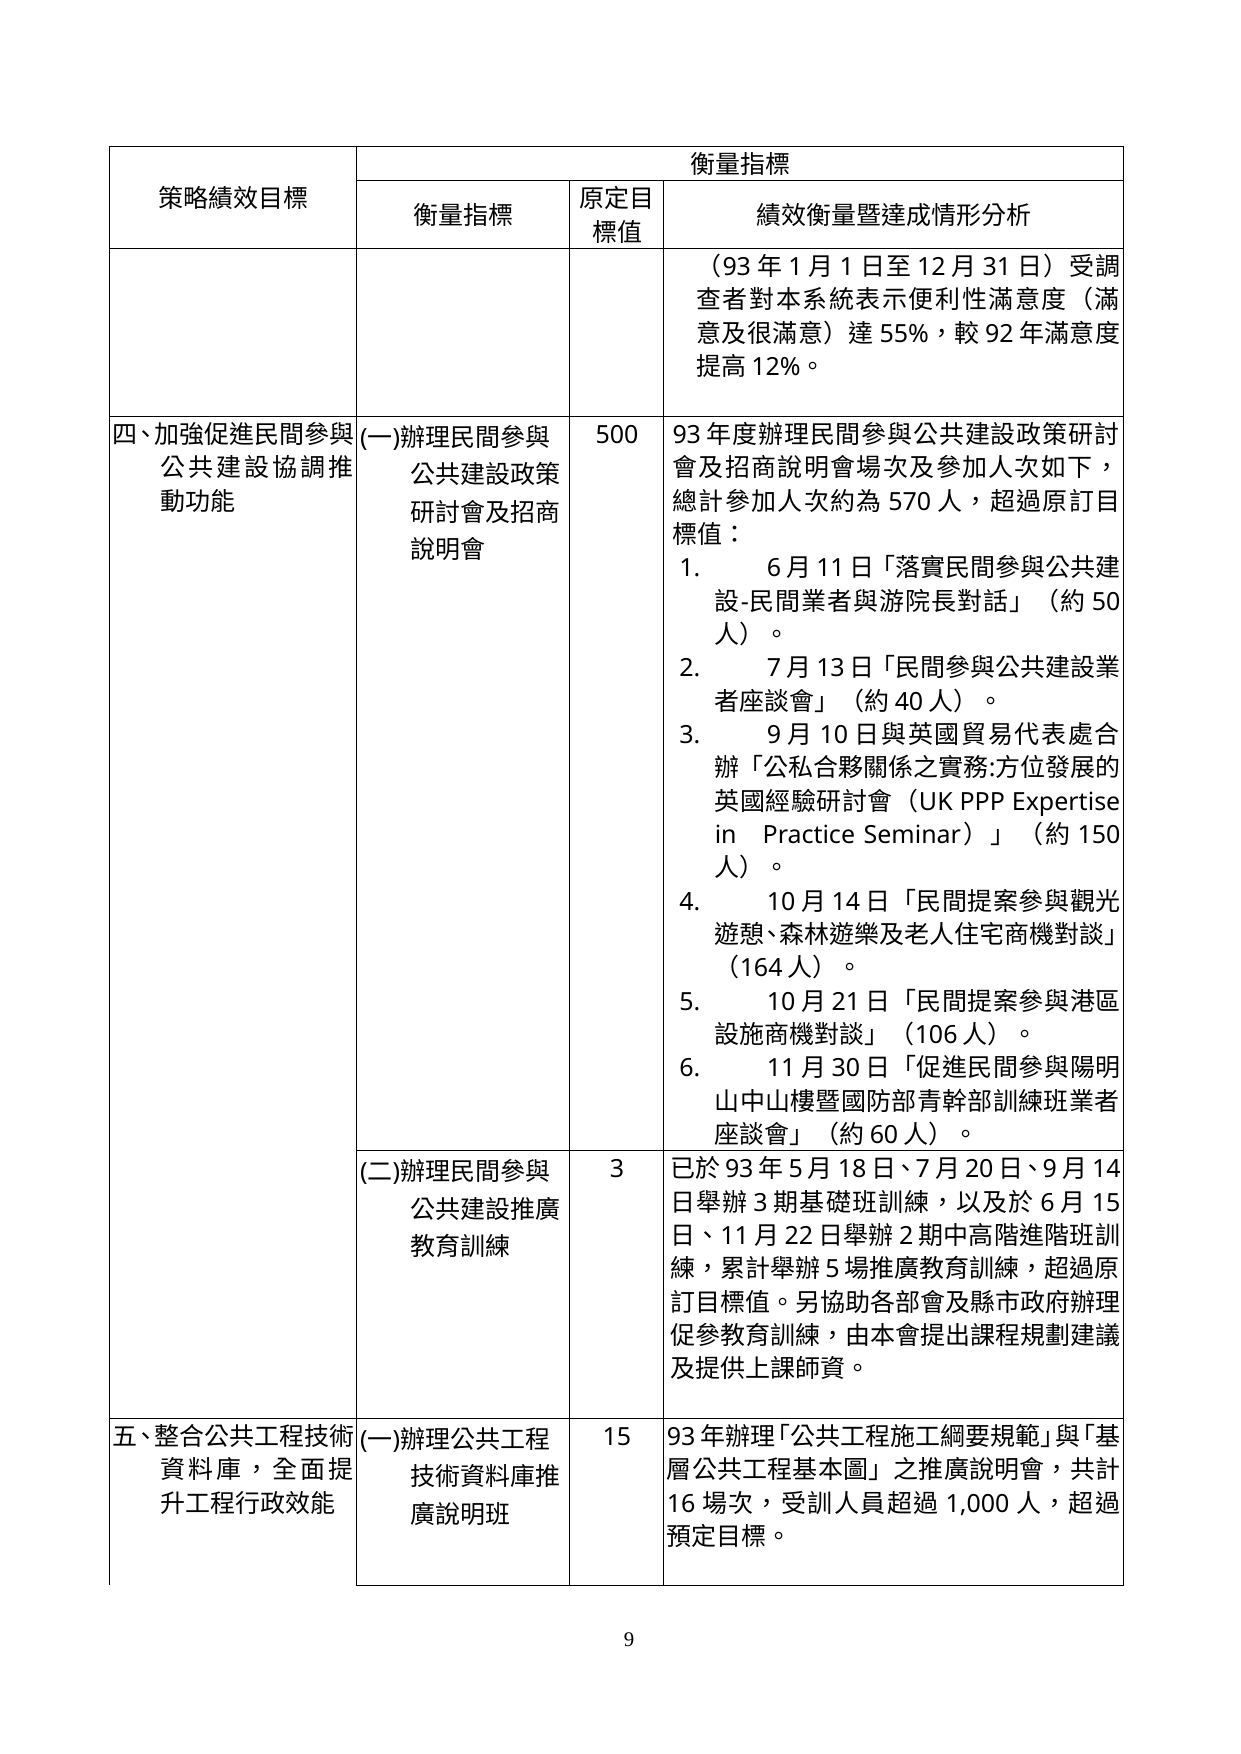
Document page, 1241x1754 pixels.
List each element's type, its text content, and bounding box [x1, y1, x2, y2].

table_cell 3 [570, 1151, 663, 1418]
table_cell 93年辦理「公共工程施工綱要規範」與「基層公共工程基本圖」之推廣說明會，共計16場次，受訓人員超過1,000人，超過預定目標。 [664, 1419, 1123, 1585]
table_cell （93年1月1日至12月31日）受調查者對本系統表示便利性滿意度（滿意及很滿意）達55%，較92年滿意度提高12%。 [664, 249, 1123, 416]
table_cell 已於93年5月18日、7月20日、9月14日舉辦3期基礎班訓練，以及於6月15日、11月22日舉辦2期中高階進階班訓練，累計舉辦5場推廣教育訓練，超過原訂目標值。另協助各部會及縣市政府辦理促參教育訓練，由本會提出課程規劃建議及提供上課師資。 [664, 1151, 1123, 1418]
table_cell [110, 1150, 356, 1418]
table_cell [570, 249, 663, 416]
table_header 策略績效目標 [110, 147, 356, 248]
table_cell 衡量指標 [357, 181, 569, 248]
table_cell [110, 249, 356, 416]
table_cell (一)辦理公共工程技術資料庫推廣說明班 [357, 1419, 569, 1585]
table_cell 原定目標值 [570, 181, 663, 248]
table_cell 五、整合公共工程技術資料庫，全面提升工程行政效能 [110, 1419, 356, 1585]
table_cell 績效衡量暨達成情形分析 [664, 181, 1123, 248]
table_header 衡量指標 [357, 147, 1123, 180]
table_cell 500 [570, 417, 663, 1150]
table_cell 15 [570, 1419, 663, 1585]
table_cell (二)辦理民間參與公共建設推廣教育訓練 [357, 1151, 569, 1418]
table_cell (一)辦理民間參與公共建設政策研討會及招商說明會 [357, 417, 569, 1150]
table_cell 四、加強促進民間參與公共建設協調推動功能 [110, 417, 356, 1150]
table_cell [357, 249, 569, 416]
table_cell 93年度辦理民間參與公共建設政策研討會及招商說明會場次及參加人次如下，總計參加人次約為570人，超過原訂目標值： 6月11日「落實民間參與公共建設-民間業者與游院長對話」（約50人）。 7月13日「民間參與公共建設業者座談會」（約40人）。 9月10日與英國貿易代表處合辦「公私合夥關係之實務:方位發展的英國經驗研討會（UK PPP Expertise in Practice Seminar）」（約150人）。 10月14日「民間提案參與觀光遊憩、森林遊樂及老人住宅商機對談」（164人）。 10月21日「民間提案參與港區設施商機對談」（106人）。 11月30日「促進民間參與陽明山中山樓暨國防部青幹部訓練班業者座談會」（約60人）。 [664, 417, 1123, 1150]
